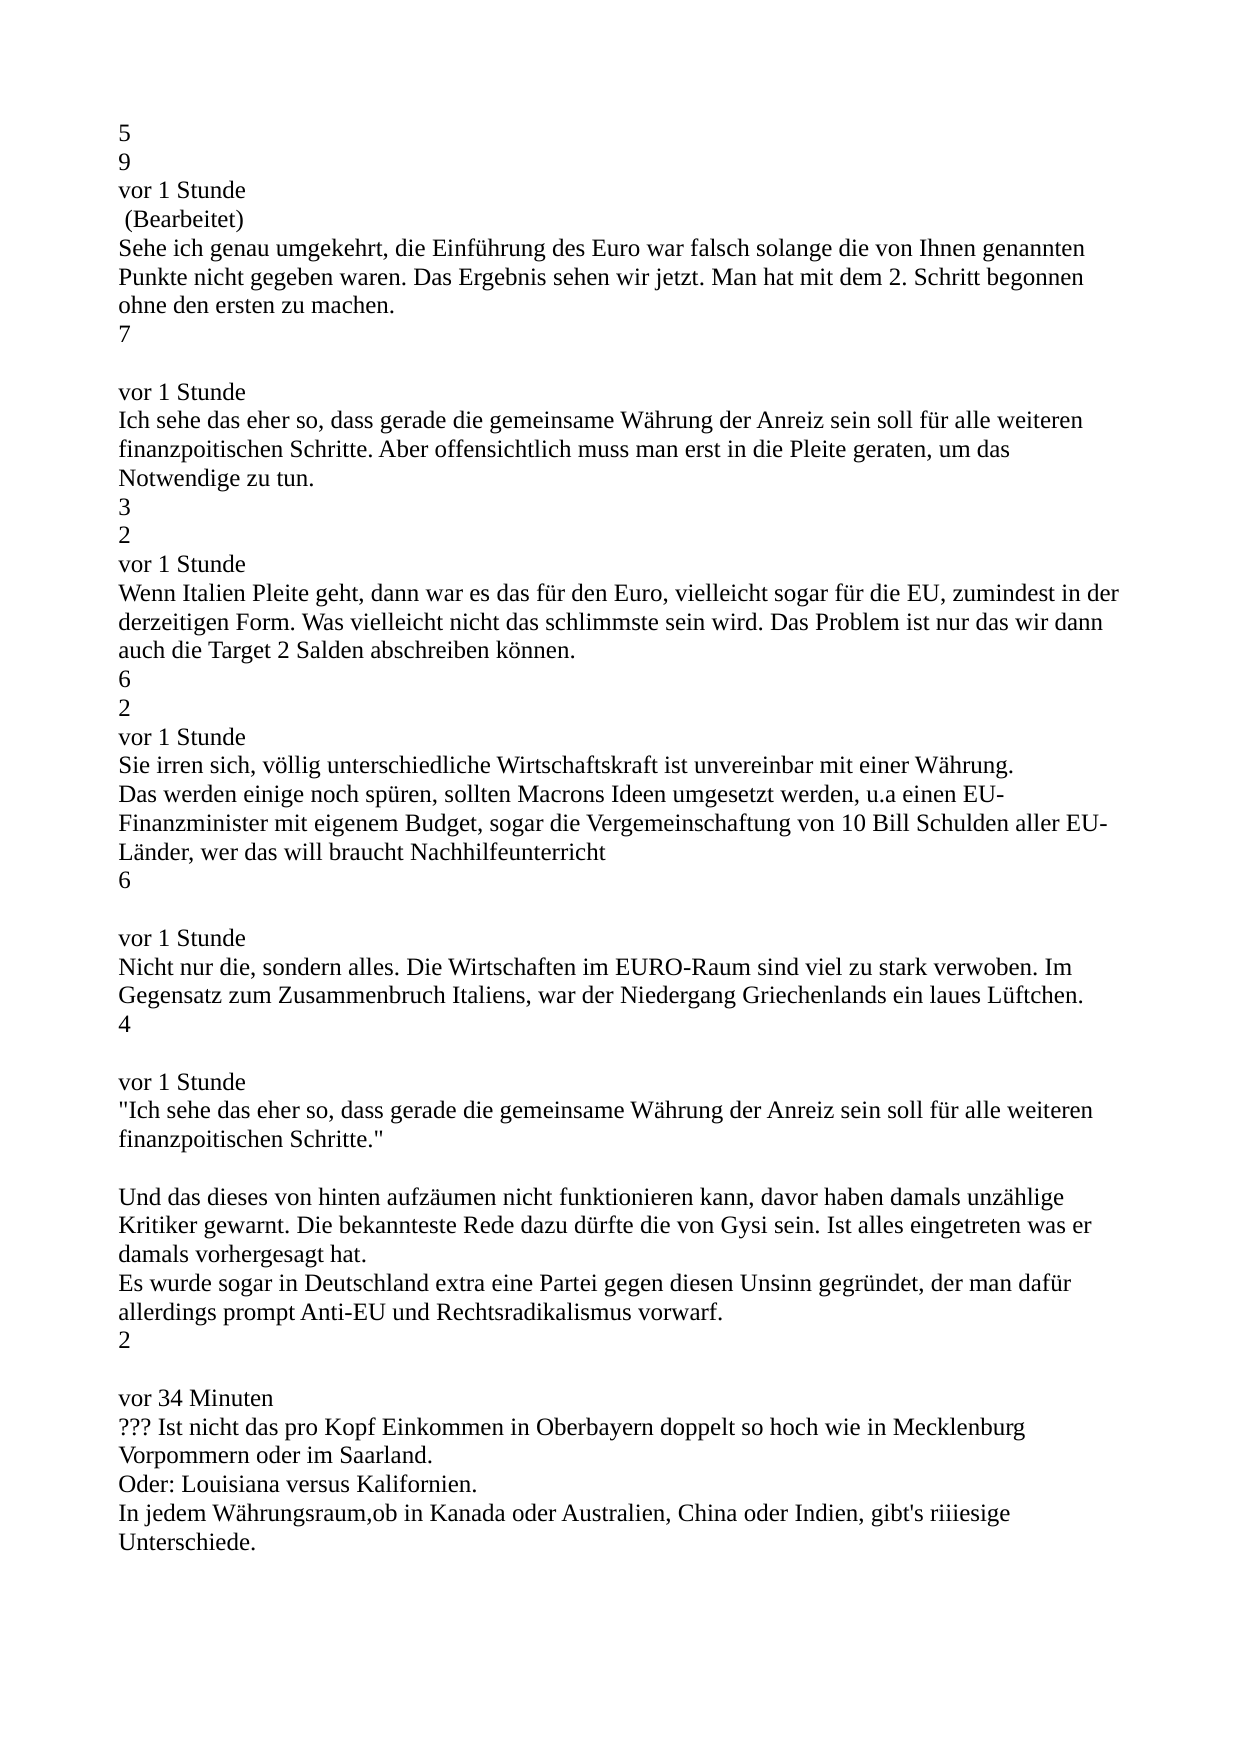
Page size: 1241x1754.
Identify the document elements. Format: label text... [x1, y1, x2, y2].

text Oder: Louisiana versus Kalifornien. [118, 1469, 1122, 1498]
text (Bearbeitet) [118, 204, 1122, 233]
text 2 [118, 1326, 1122, 1354]
text Es wurde sogar in Deutschland extra eine Partei gegen diesen Unsinn gegründet, der man dafür allerdings prompt Anti-EU und Rechtsradikalismus vorwarf. [118, 1268, 1122, 1326]
text vor 1 Stunde [118, 1067, 1122, 1096]
text vor 1 Stunde [118, 549, 1122, 578]
text Sehe ich genau umgekehrt, die Einführung des Euro war falsch solange die von Ihnen genannten Punkte nicht gegeben waren. Das Ergebnis sehen wir jetzt. Man hat mit dem 2. Schritt begonnen ohne den ersten zu machen. [118, 233, 1122, 319]
text 9 [118, 147, 1122, 176]
text 6 [118, 866, 1122, 894]
text 6 [118, 664, 1122, 693]
text Das werden einige noch spüren, sollten Macrons Ideen umgesetzt werden, u.a einen EU-Finanzminister mit eigenem Budget, sogar die Vergemeinschaftung von 10 Bill Schulden aller EU-Länder, wer das will braucht Nachhilfeunterricht [118, 779, 1122, 866]
text ??? Ist nicht das pro Kopf Einkommen in Oberbayern doppelt so hoch wie in Mecklenburg Vorpommern oder im Saarland. [118, 1412, 1122, 1469]
text vor 1 Stunde [118, 722, 1122, 751]
text vor 34 Minuten [118, 1383, 1122, 1412]
text Sie irren sich, völlig unterschiedliche Wirtschaftskraft ist unvereinbar mit einer Währung. [118, 751, 1122, 779]
text vor 1 Stunde [118, 176, 1122, 204]
text 3 [118, 492, 1122, 521]
text vor 1 Stunde [118, 923, 1122, 952]
text Wenn Italien Pleite geht, dann war es das für den Euro, vielleicht sogar für die EU, zumindest in der derzeitigen Form. Was vielleicht nicht das schlimmste sein wird. Das Problem ist nur das wir dann auch die Target 2 Salden abschreiben können. [118, 578, 1122, 664]
text 4 [118, 1009, 1122, 1038]
text Und das dieses von hinten aufzäumen nicht funktionieren kann, davor haben damals unzählige Kritiker gewarnt. Die bekannteste Rede dazu dürfte die von Gysi sein. Ist alles eingetreten was er damals vorhergesagt hat. [118, 1182, 1122, 1268]
text In jedem Währungsraum,ob in Kanada oder Australien, China oder Indien, gibt's riiiesige Unterschiede. [118, 1498, 1122, 1556]
text 7 [118, 319, 1122, 348]
text Ich sehe das eher so, dass gerade die gemeinsame Währung der Anreiz sein soll für alle weiteren finanzpoitischen Schritte. Aber offensichtlich muss man erst in die Pleite geraten, um das Notwendige zu tun. [118, 406, 1122, 492]
text 2 [118, 693, 1122, 722]
text vor 1 Stunde [118, 377, 1122, 406]
text 2 [118, 521, 1122, 549]
text Nicht nur die, sondern alles. Die Wirtschaften im EURO-Raum sind viel zu stark verwoben. Im Gegensatz zum Zusammenbruch Italiens, war der Niedergang Griechenlands ein laues Lüftchen. [118, 952, 1122, 1009]
text 5 [118, 118, 1122, 147]
text "Ich sehe das eher so, dass gerade die gemeinsame Währung der Anreiz sein soll für alle weiteren finanzpoitischen Schritte." [118, 1096, 1122, 1153]
